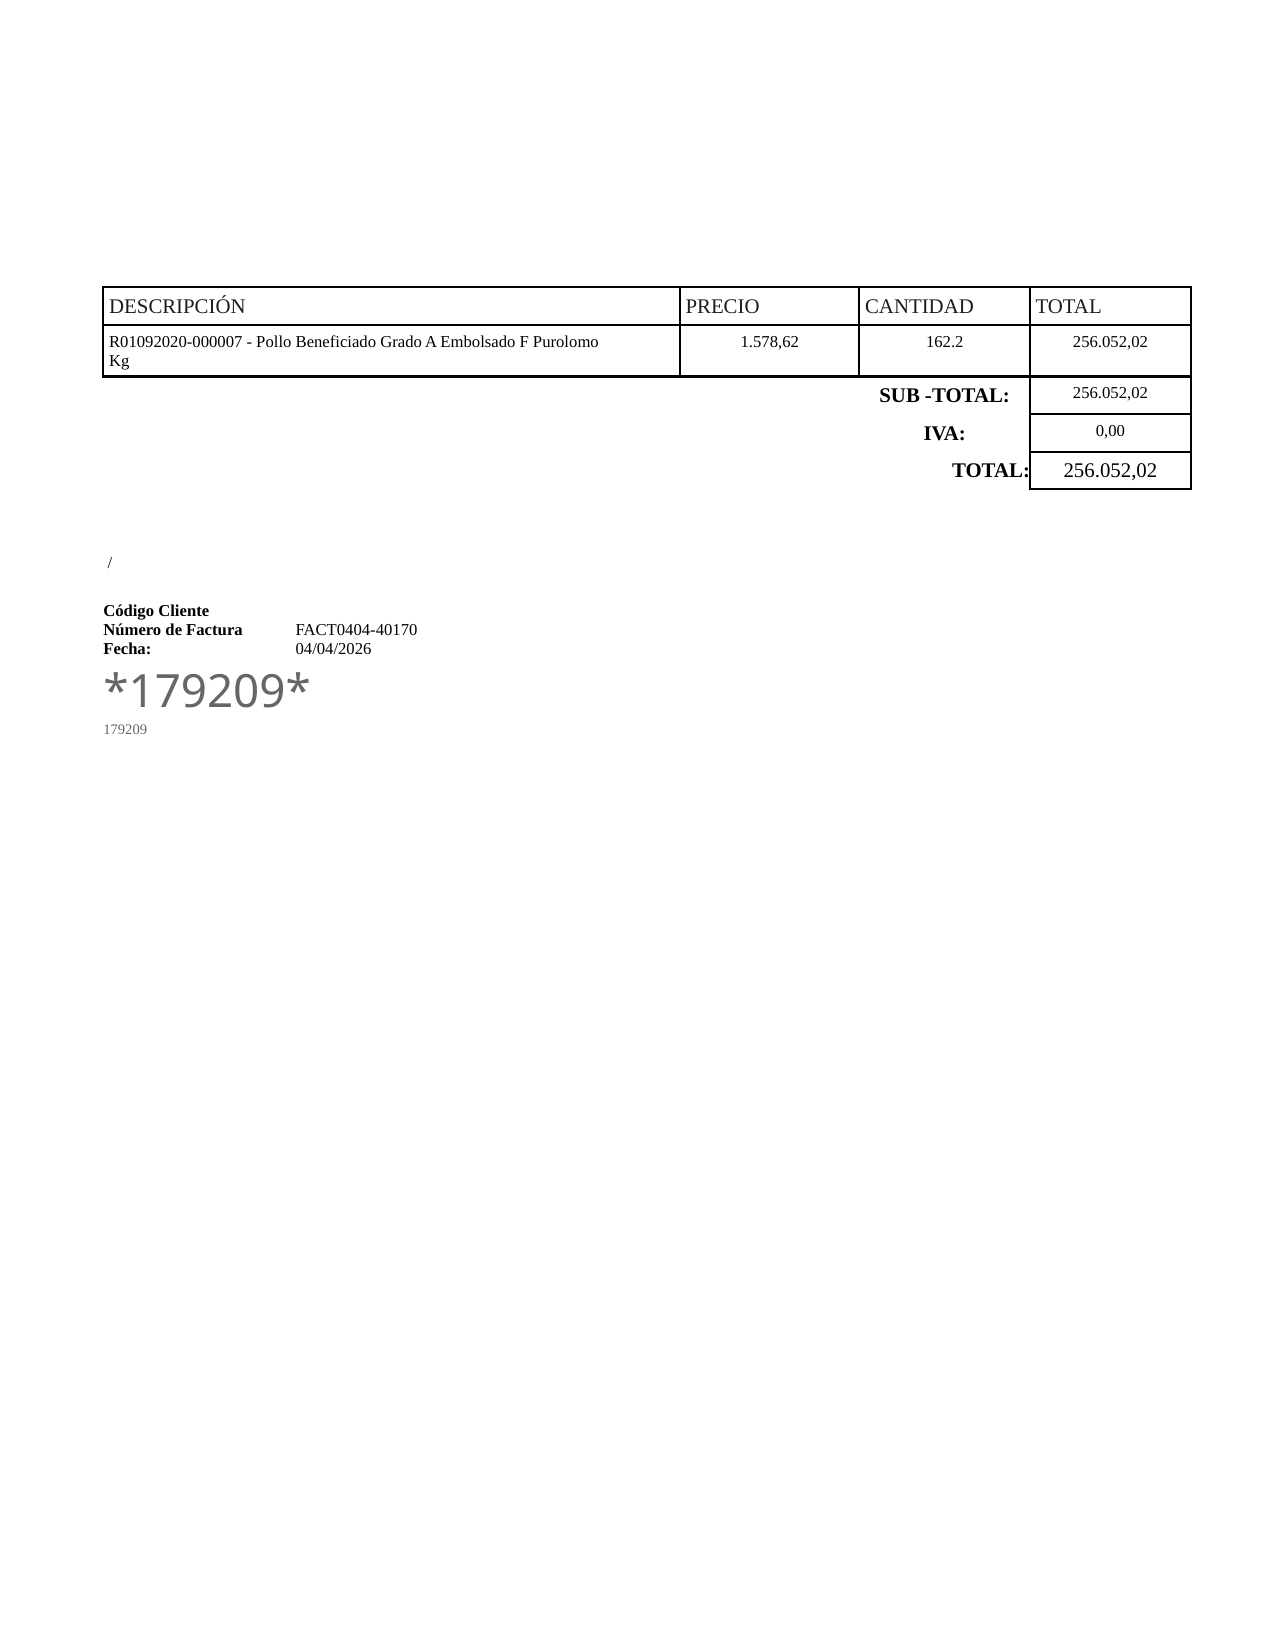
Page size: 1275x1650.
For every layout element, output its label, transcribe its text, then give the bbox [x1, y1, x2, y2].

table_cell [103, 378, 859, 488]
table_cell 256.052,02 [1031, 378, 1190, 413]
table_cell 0,00 [1031, 415, 1190, 451]
table_header DESCRIPCIÓN [104, 288, 679, 323]
text 179209 [103, 721, 1137, 737]
table_cell [103, 534, 858, 553]
table_cell 256.052,02 [1031, 326, 1190, 375]
table_header TOTAL [1031, 288, 1190, 323]
table_cell TOTAL: [859, 451, 1029, 488]
table_cell 1.578,62 [681, 326, 858, 375]
table_cell IVA: [859, 413, 1029, 451]
table_cell Fecha: [103, 639, 295, 658]
table_header CANTIDAD [860, 288, 1029, 323]
table_header [103, 490, 858, 514]
table_cell SUB -TOTAL: [859, 378, 1029, 413]
table_cell 162.2 [860, 326, 1029, 375]
table_cell R01092020-000007 - Pollo Beneficiado Grado A Embolsado F Purolomo Kg [104, 326, 679, 375]
table_header [295, 601, 517, 620]
table_cell FACT0404-40170 [295, 620, 517, 639]
table_cell [103, 514, 858, 533]
table_cell / [103, 553, 858, 572]
table_cell Número de Factura [103, 620, 295, 639]
table_cell 04/04/2026 [295, 639, 517, 658]
table_header Código Cliente [103, 601, 295, 620]
text *179209* [103, 658, 1137, 721]
table_cell 256.052,02 [1031, 453, 1190, 488]
table_header PRECIO [681, 288, 858, 323]
